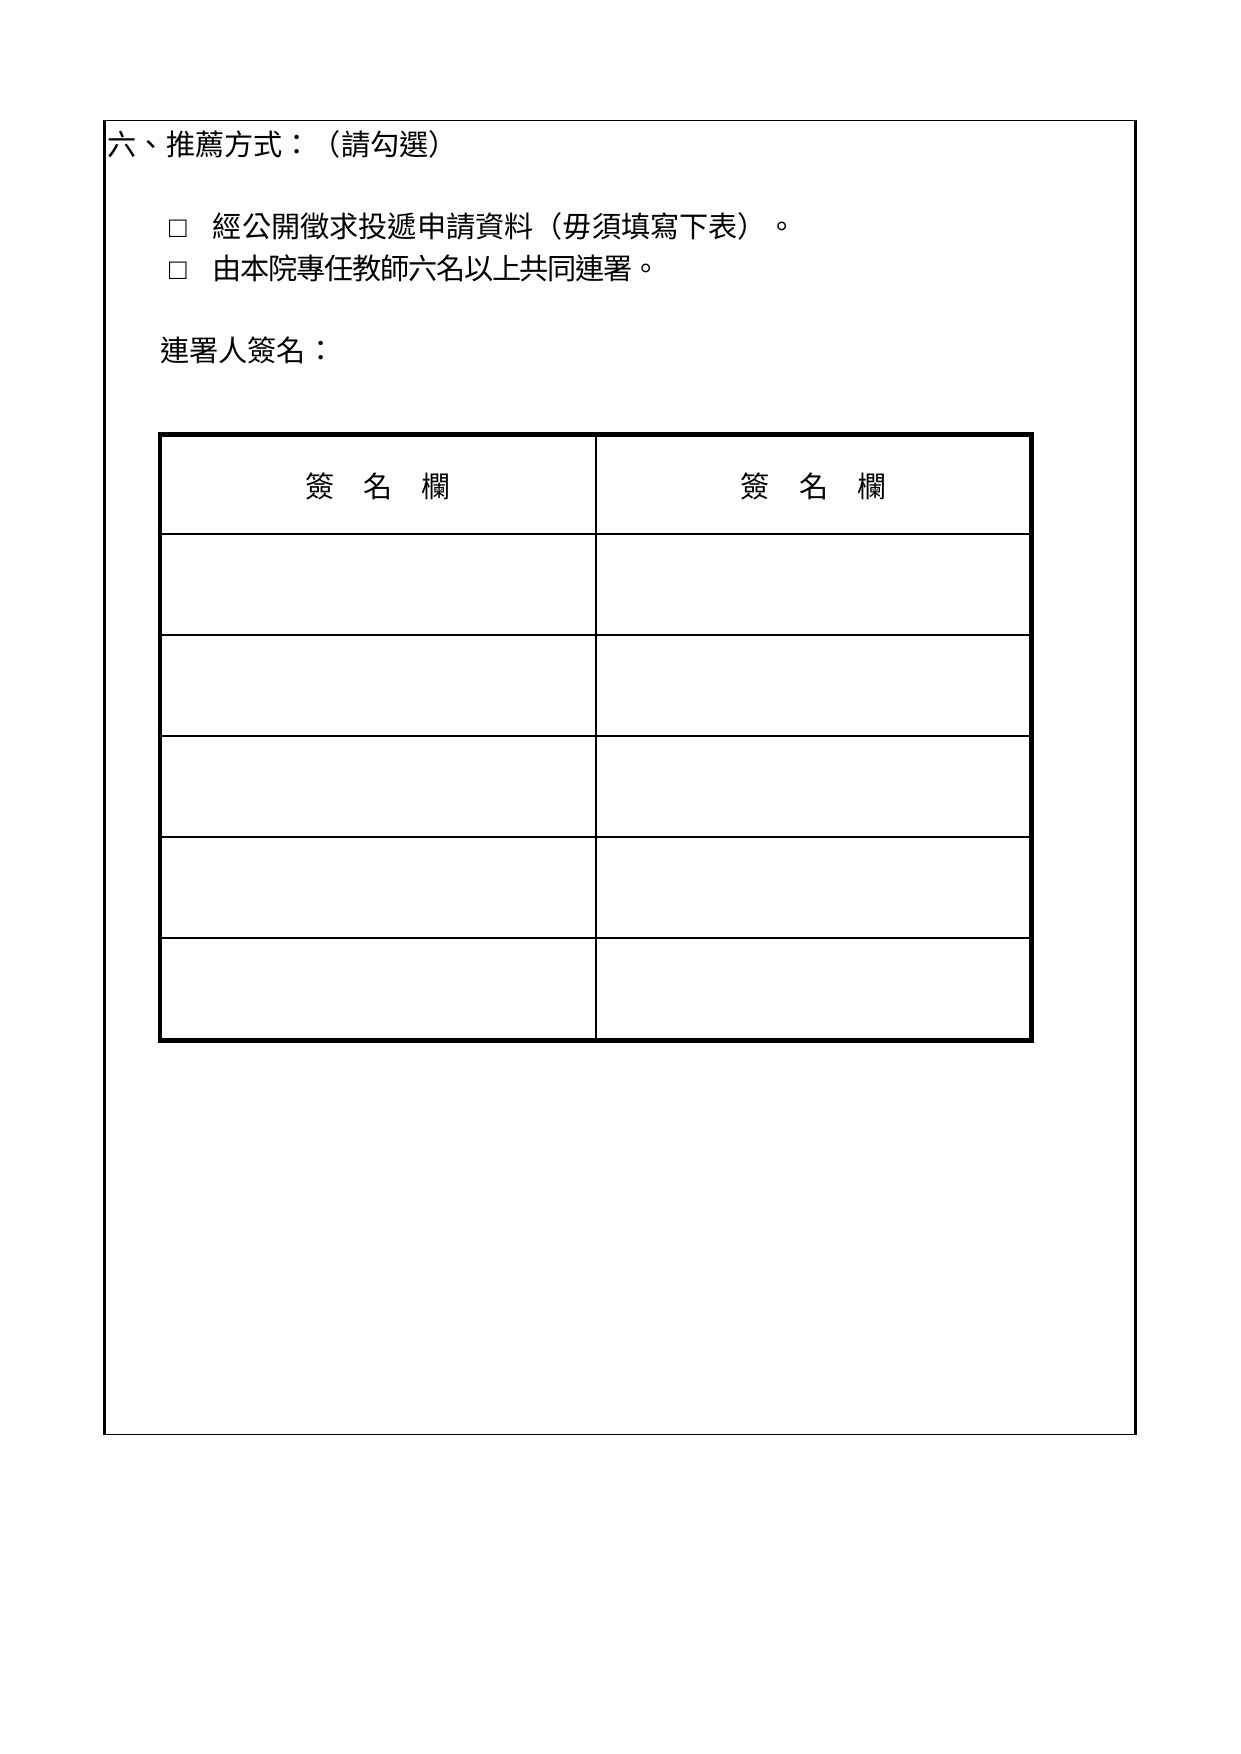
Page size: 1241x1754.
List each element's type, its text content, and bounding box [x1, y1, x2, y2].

table_header 簽 名 欄 [162, 437, 595, 533]
table_cell [162, 838, 595, 937]
table_cell [597, 838, 1029, 937]
table_cell [597, 737, 1029, 836]
table_cell 六、推薦方式：（請勾選） 經公開徵求投遞申請資料（毋須填寫下表）。 由本院專任教師六名以上共同連署。 連署人簽名： [106, 121, 1134, 1433]
table_cell [162, 737, 595, 836]
table_header 簽 名 欄 [597, 437, 1029, 533]
table_cell [597, 535, 1029, 634]
table_cell [162, 535, 595, 634]
table_cell [597, 636, 1029, 735]
table_cell [597, 939, 1029, 1038]
table_cell [162, 636, 595, 735]
table_cell [162, 939, 595, 1038]
